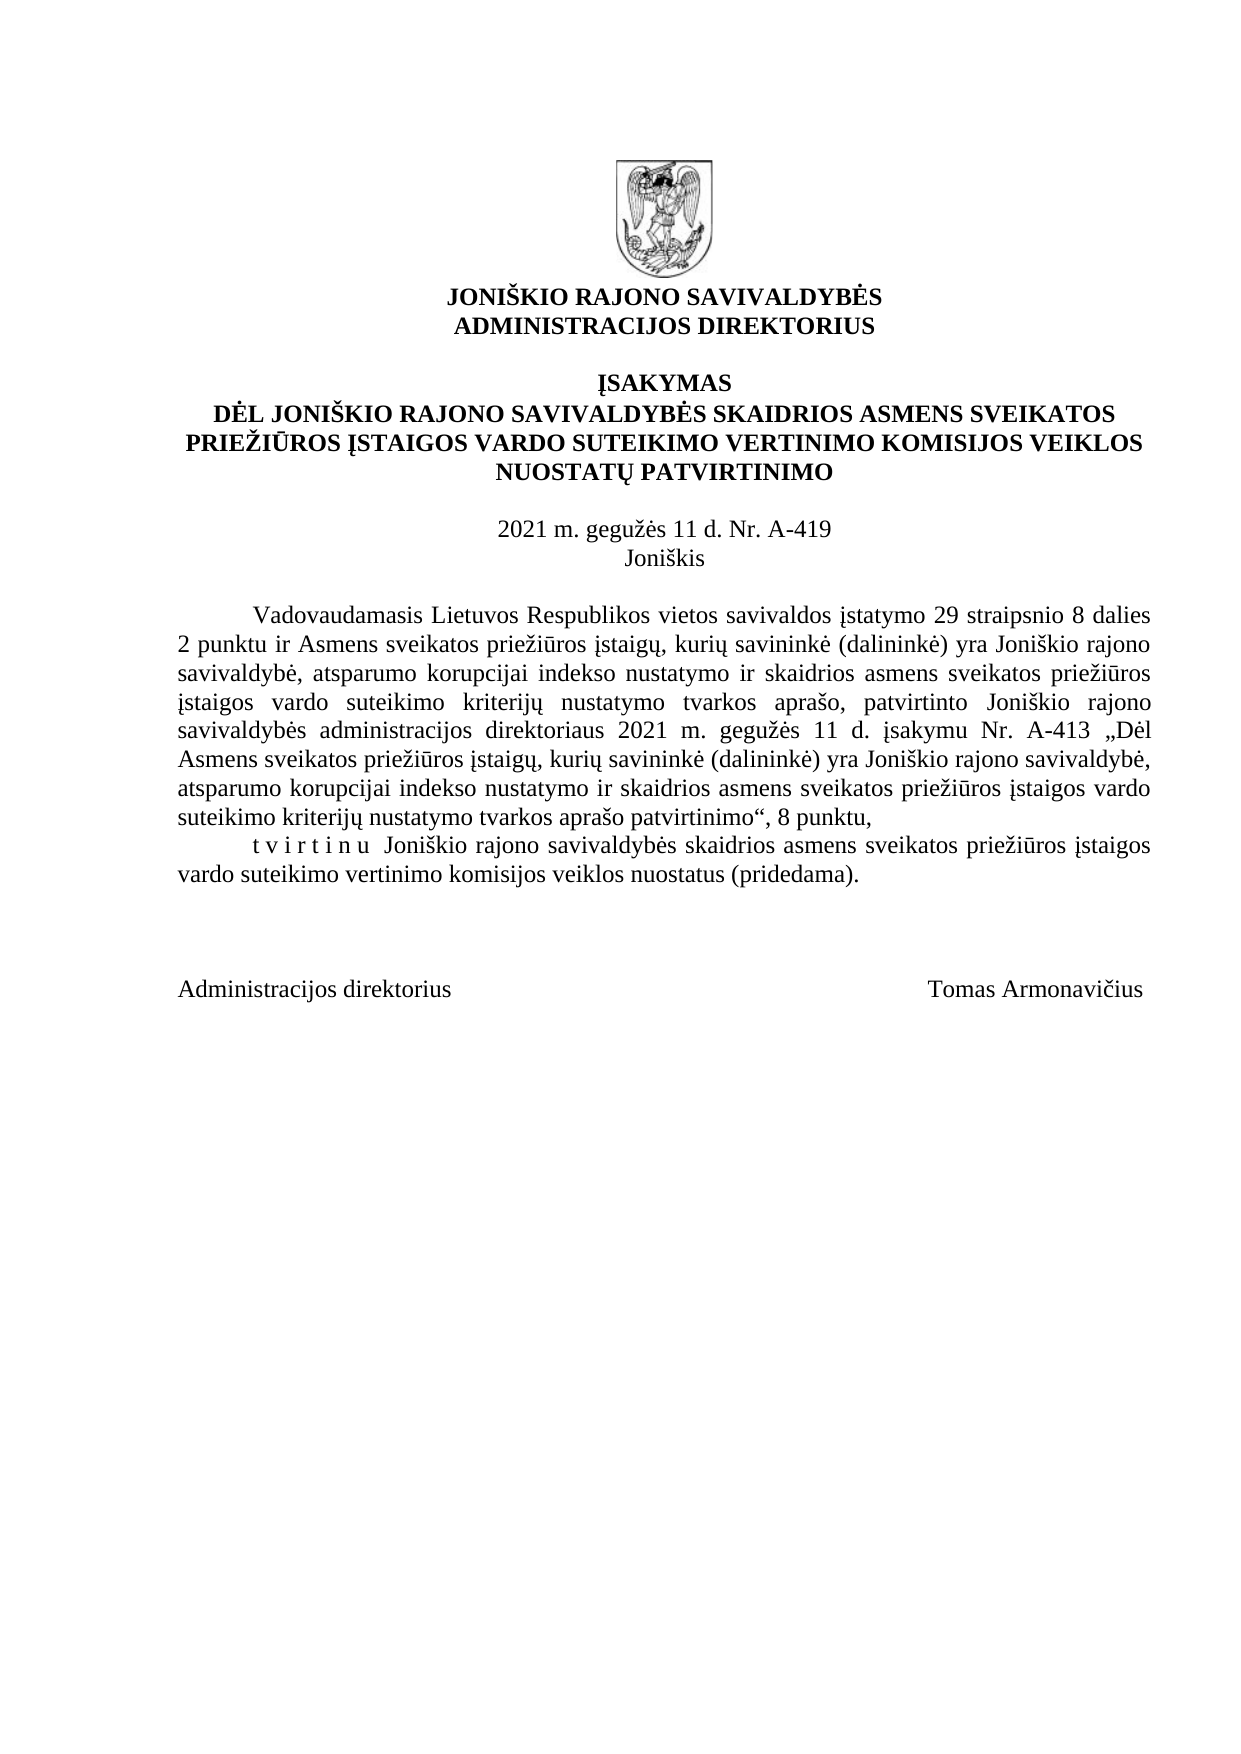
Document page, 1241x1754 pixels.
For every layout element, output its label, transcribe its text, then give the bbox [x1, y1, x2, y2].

text DĖL JONIŠKIO RAJONO SAVIVALDYBĖS SKAIDRIOS ASMENS SVEIKATOS PRIEŽIŪROS ĮSTAIGOS VARDO SUTEIKIMO VERTINIMO KOMISIJOS VEIKLOS NUOSTATŲ PATVIRTINIMO [177, 399, 1152, 486]
text Įsakymas [177, 368, 1152, 397]
text tvirtinu Joniškio rajono savivaldybės skaidrios asmens sveikatos priežiūros įstaigos vardo suteikimo vertinimo komisijos veiklos nuostatus (pridedama). [177, 831, 1152, 888]
text Joniškio rajono savivaldybės Administracijos direktorius [177, 282, 1152, 339]
text Joniškis [177, 543, 1152, 572]
text Administracijos direktorius Tomas Armonavičius [177, 974, 1152, 1003]
text 2021 m. gegužės 11 d. Nr. A-419 [177, 514, 1152, 543]
text Vadovaudamasis Lietuvos Respublikos vietos savivaldos įstatymo 29 straipsnio 8 dalies 2 punktu ir Asmens sveikatos priežiūros įstaigų, kurių savininkė (dalininkė) yra Joniškio rajono savivaldybė, atsparumo korupcijai indekso nustatymo ir skaidrios asmens sveikatos priežiūros įstaigos vardo suteikimo kriterijų nustatymo tvarkos aprašo, patvirtinto Joniškio rajono savivaldybės administracijos direktoriaus 2021 m. gegužės 11 d. įsakymu Nr. A-413 „Dėl Asmens sveikatos priežiūros įstaigų, kurių savininkė (dalininkė) yra Joniškio rajono savivaldybė, atsparumo korupcijai indekso nustatymo ir skaidrios asmens sveikatos priežiūros įstaigos vardo suteikimo kriterijų nustatymo tvarkos aprašo patvirtinimo“, 8 punktu, [177, 601, 1152, 831]
